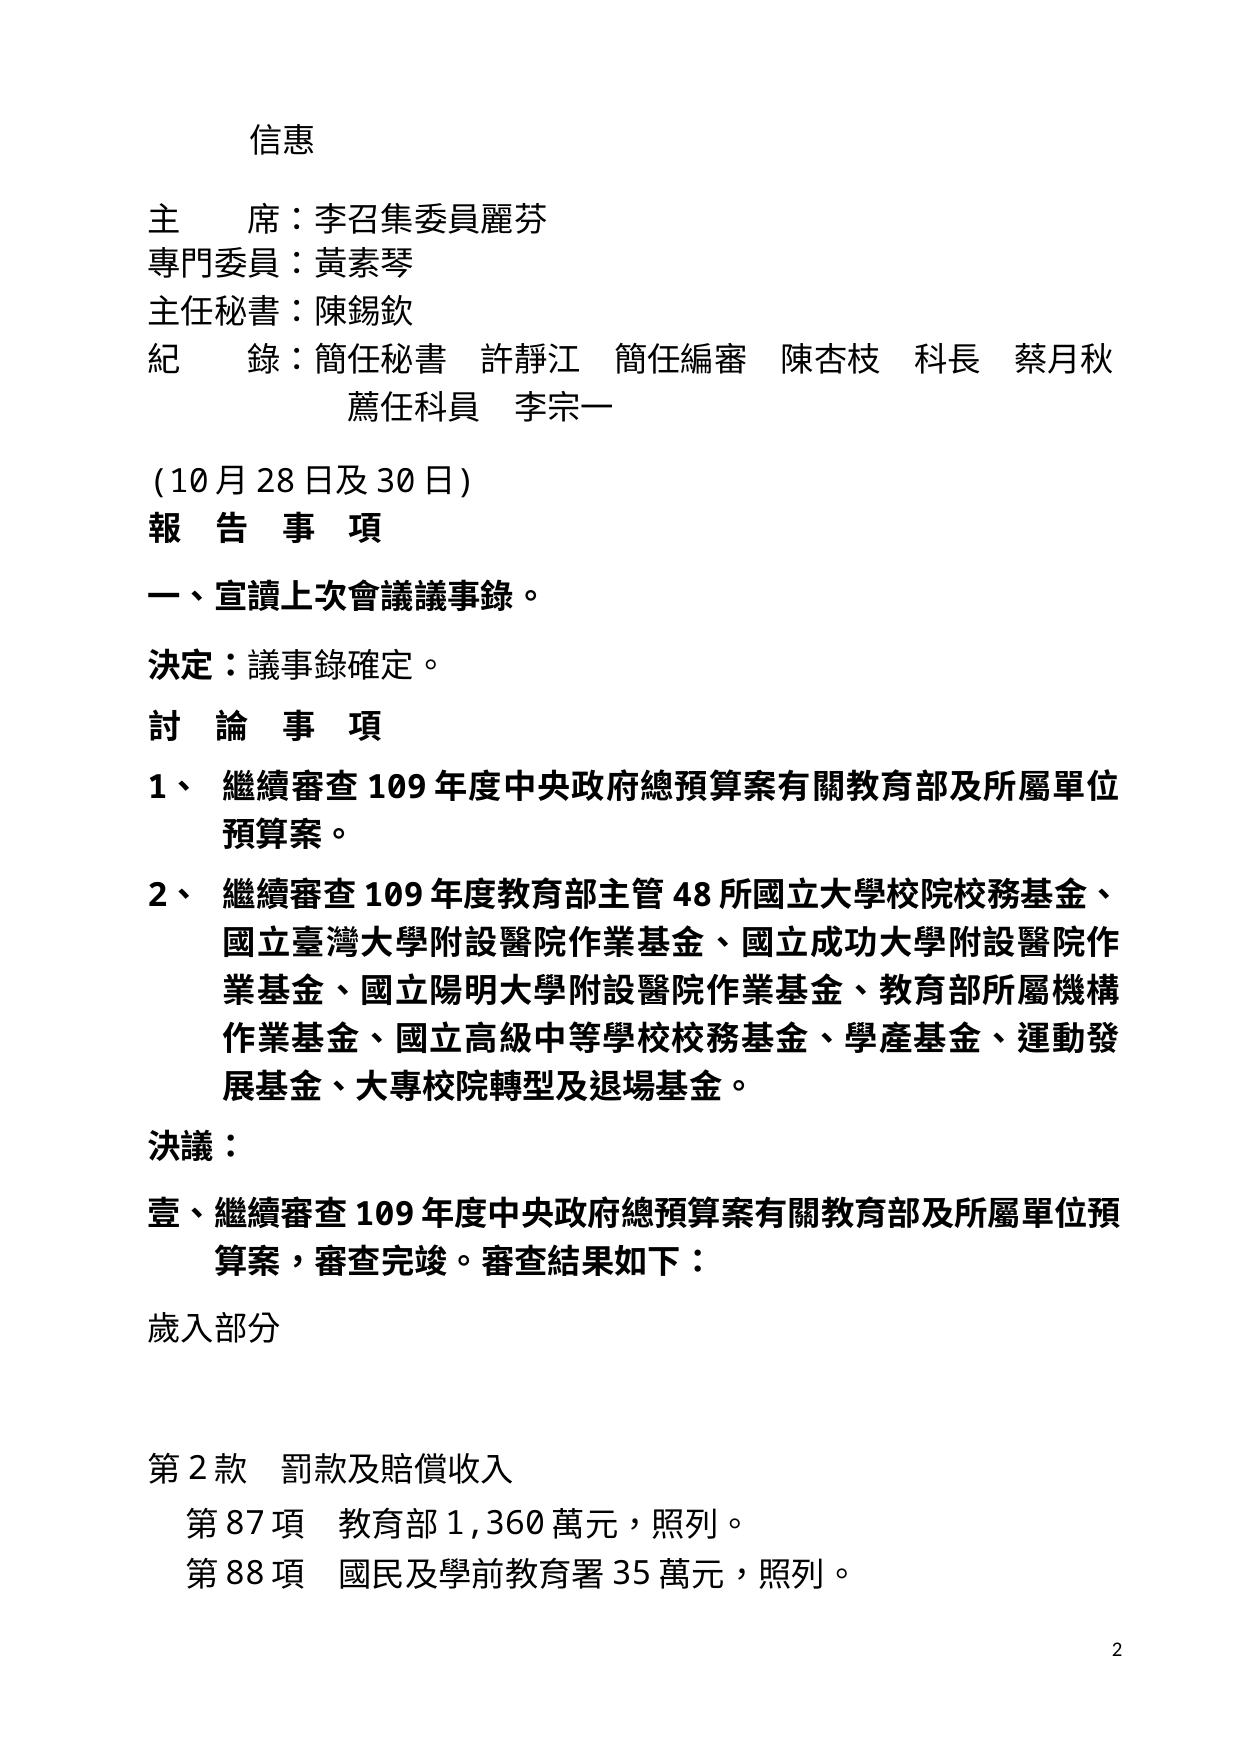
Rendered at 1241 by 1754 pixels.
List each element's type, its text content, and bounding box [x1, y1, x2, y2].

text 紀 錄：簡任秘書 許靜江 簡任編審 陳杏枝 科長 蔡月秋 [147, 333, 1120, 381]
text 專門委員：黃素琴 [147, 237, 1120, 285]
text 一、宣讀上次會議議事錄。 [147, 568, 1122, 618]
text 第2款 罰款及賠償收入 [147, 1425, 1122, 1487]
text 第87項 教育部1,360萬元，照列。 [185, 1506, 1122, 1537]
text 第88項 國民及學前教育署35萬元，照列。 [185, 1556, 1122, 1587]
text 薦任科員 李宗一 [147, 381, 1120, 429]
text 歲入部分 [147, 1302, 1122, 1350]
text 壹、繼續審查109年度中央政府總預算案有關教育部及所屬單位預算案，審查完竣。審查結果如下： [147, 1187, 1122, 1283]
text 主任秘書：陳錫欽 [147, 285, 1120, 333]
text 主 席：李召集委員麗芬 [147, 175, 1118, 237]
text 報 告 事 項 [149, 502, 1122, 550]
text 決議： [147, 1121, 1122, 1168]
text (10月28日及30日) [149, 454, 1122, 502]
list 繼續審查109年度中央政府總預算案有關教育部及所屬單位預算案。 [147, 760, 1122, 856]
list 繼續審查109年度教育部主管48所國立大學校院校務基金、國立臺灣大學附設醫院作業基金、國立成功大學附設醫院作業基金、國立陽明大學附設醫院作業基金、教育部所屬機構作業基金、國立高級中等學校校務基金、學產基金、運動發展基金、大專校院轉型及退場基金。 [147, 868, 1122, 1108]
text 決定：議事錄確定。 [147, 637, 1122, 687]
text 討 論 事 項 [148, 700, 1122, 748]
text 信惠 [148, 112, 1122, 166]
